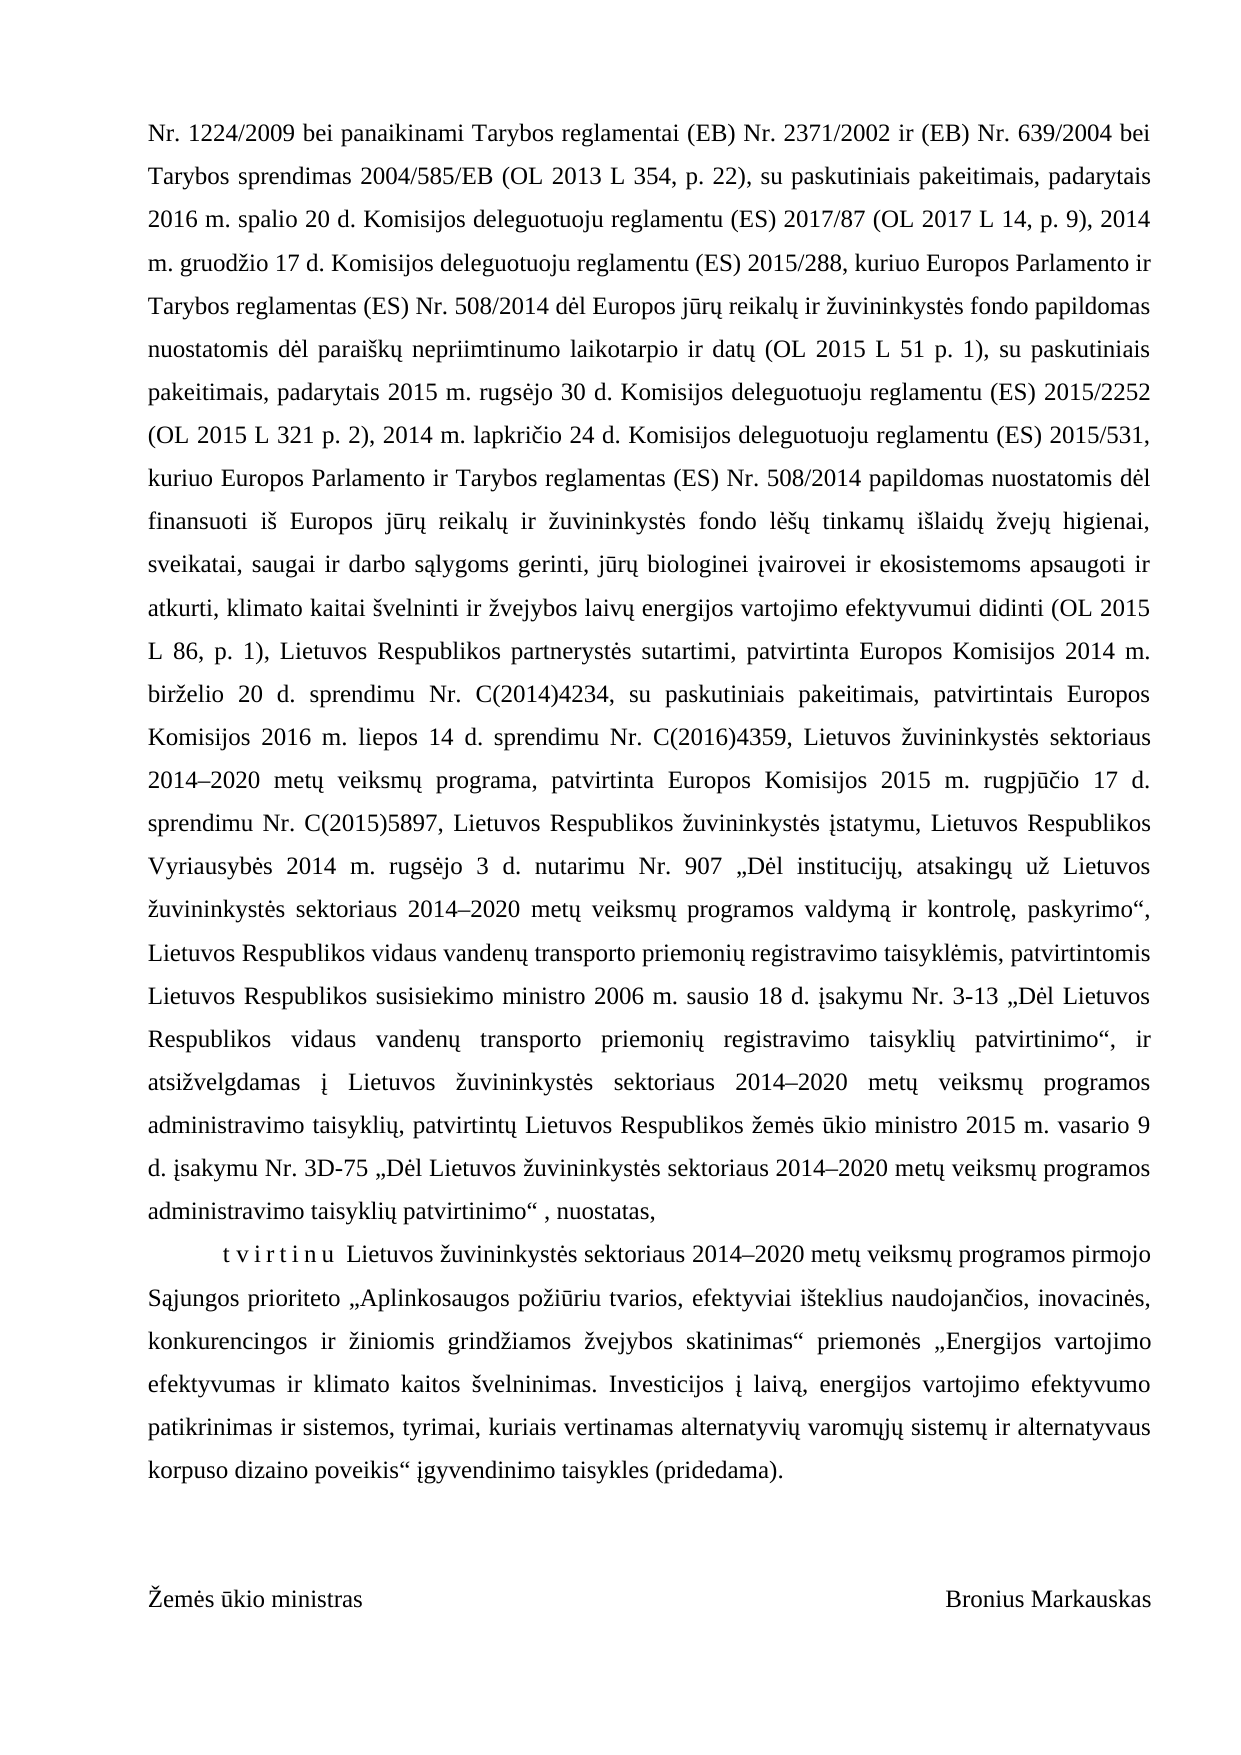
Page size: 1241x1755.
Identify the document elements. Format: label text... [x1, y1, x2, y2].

text t virtinu Lietuvos žuvininkystės sektoriaus 2014–2020 metų veiksmų programos pirmojo Sąjungos prioriteto „Aplinkosaugos požiūriu tvarios, efektyviai išteklius naudojančios, inovacinės, konkurencingos ir žiniomis grindžiamos žvejybos skatinimas“ priemonės „Energijos vartojimo efektyvumas ir klimato kaitos švelninimas. Investicijos į laivą, energijos vartojimo efektyvumo patikrinimas ir sistemos, tyrimai, kuriais vertinamas alternatyvių varomųjų sistemų ir alternatyvaus korpuso dizaino poveikis“ įgyvendinimo taisykles (pridedama). [148, 1239, 1152, 1484]
text Nr. 1224/2009 bei panaikinami Tarybos reglamentai (EB) Nr. 2371/2002 ir (EB) Nr. 639/2004 bei Tarybos sprendimas 2004/585/EB (OL 2013 L 354, p. 22), su paskutiniais pakeitimais, padarytais 2016 m. spalio 20 d. Komisijos deleguotuoju reglamentu (ES) 2017/87 (OL 2017 L 14, p. 9), 2014 m. gruodžio 17 d. Komisijos deleguotuoju reglamentu (ES) 2015/288, kuriuo Europos Parlamento ir Tarybos reglamentas (ES) Nr. 508/2014 dėl Europos jūrų reikalų ir žuvininkystės fondo papildomas nuostatomis dėl paraiškų nepriimtinumo laikotarpio ir datų (OL 2015 L 51 p. 1), su paskutiniais pakeitimais, padarytais 2015 m. rugsėjo 30 d. Komisijos deleguotuoju reglamentu (ES) 2015/2252 (OL 2015 L 321 p. 2), 2014 m. lapkričio 24 d. Komisijos deleguotuoju reglamentu (ES) 2015/531, kuriuo Europos Parlamento ir Tarybos reglamentas (ES) Nr. 508/2014 papildomas nuostatomis dėl finansuoti iš Europos jūrų reikalų ir žuvininkystės fondo lėšų tinkamų išlaidų žvejų higienai, sveikatai, saugai ir darbo sąlygoms gerinti, jūrų biologinei įvairovei ir ekosistemoms apsaugoti ir atkurti, klimato kaitai švelninti ir žvejybos laivų energijos vartojimo efektyvumui didinti (OL 2015 L 86, p. 1), Lietuvos Respublikos partnerystės sutartimi, patvirtinta Europos Komisijos 2014 m. birželio 20 d. sprendimu Nr. C(2014)4234, su paskutiniais pakeitimais, patvirtintais Europos Komisijos 2016 m. liepos 14 d. sprendimu Nr. C(2016)4359, Lietuvos žuvininkystės sektoriaus 2014–2020 metų veiksmų programa, patvirtinta Europos Komisijos 2015 m. rugpjūčio 17 d. sprendimu Nr. C(2015)5897, Lietuvos Respublikos žuvininkystės įstatymu, Lietuvos Respublikos Vyriausybės 2014 m. rugsėjo 3 d. nutarimu Nr. 907 „Dėl institucijų, atsakingų už Lietuvos žuvininkystės sektoriaus 2014–2020 metų veiksmų programos valdymą ir kontrolę, paskyrimo“, Lietuvos Respublikos vidaus vandenų transporto priemonių registravimo taisyklėmis, patvirtintomis Lietuvos Respublikos susisiekimo ministro 2006 m. sausio 18 d. įsakymu Nr. 3-13 „Dėl Lietuvos Respublikos vidaus vandenų transporto priemonių registravimo taisyklių patvirtinimo“, ir atsižvelgdamas į Lietuvos žuvininkystės sektoriaus 2014–2020 metų veiksmų programos administravimo taisyklių, patvirtintų Lietuvos Respublikos žemės ūkio ministro 2015 m. vasario 9 d. įsakymu Nr. 3D-75 „Dėl Lietuvos žuvininkystės sektoriaus 2014–2020 metų veiksmų programos administravimo taisyklių patvirtinimo“ , nuostatas, [148, 118, 1152, 1225]
text Žemės ūkio ministras Bronius Markauskas [148, 1584, 1152, 1613]
